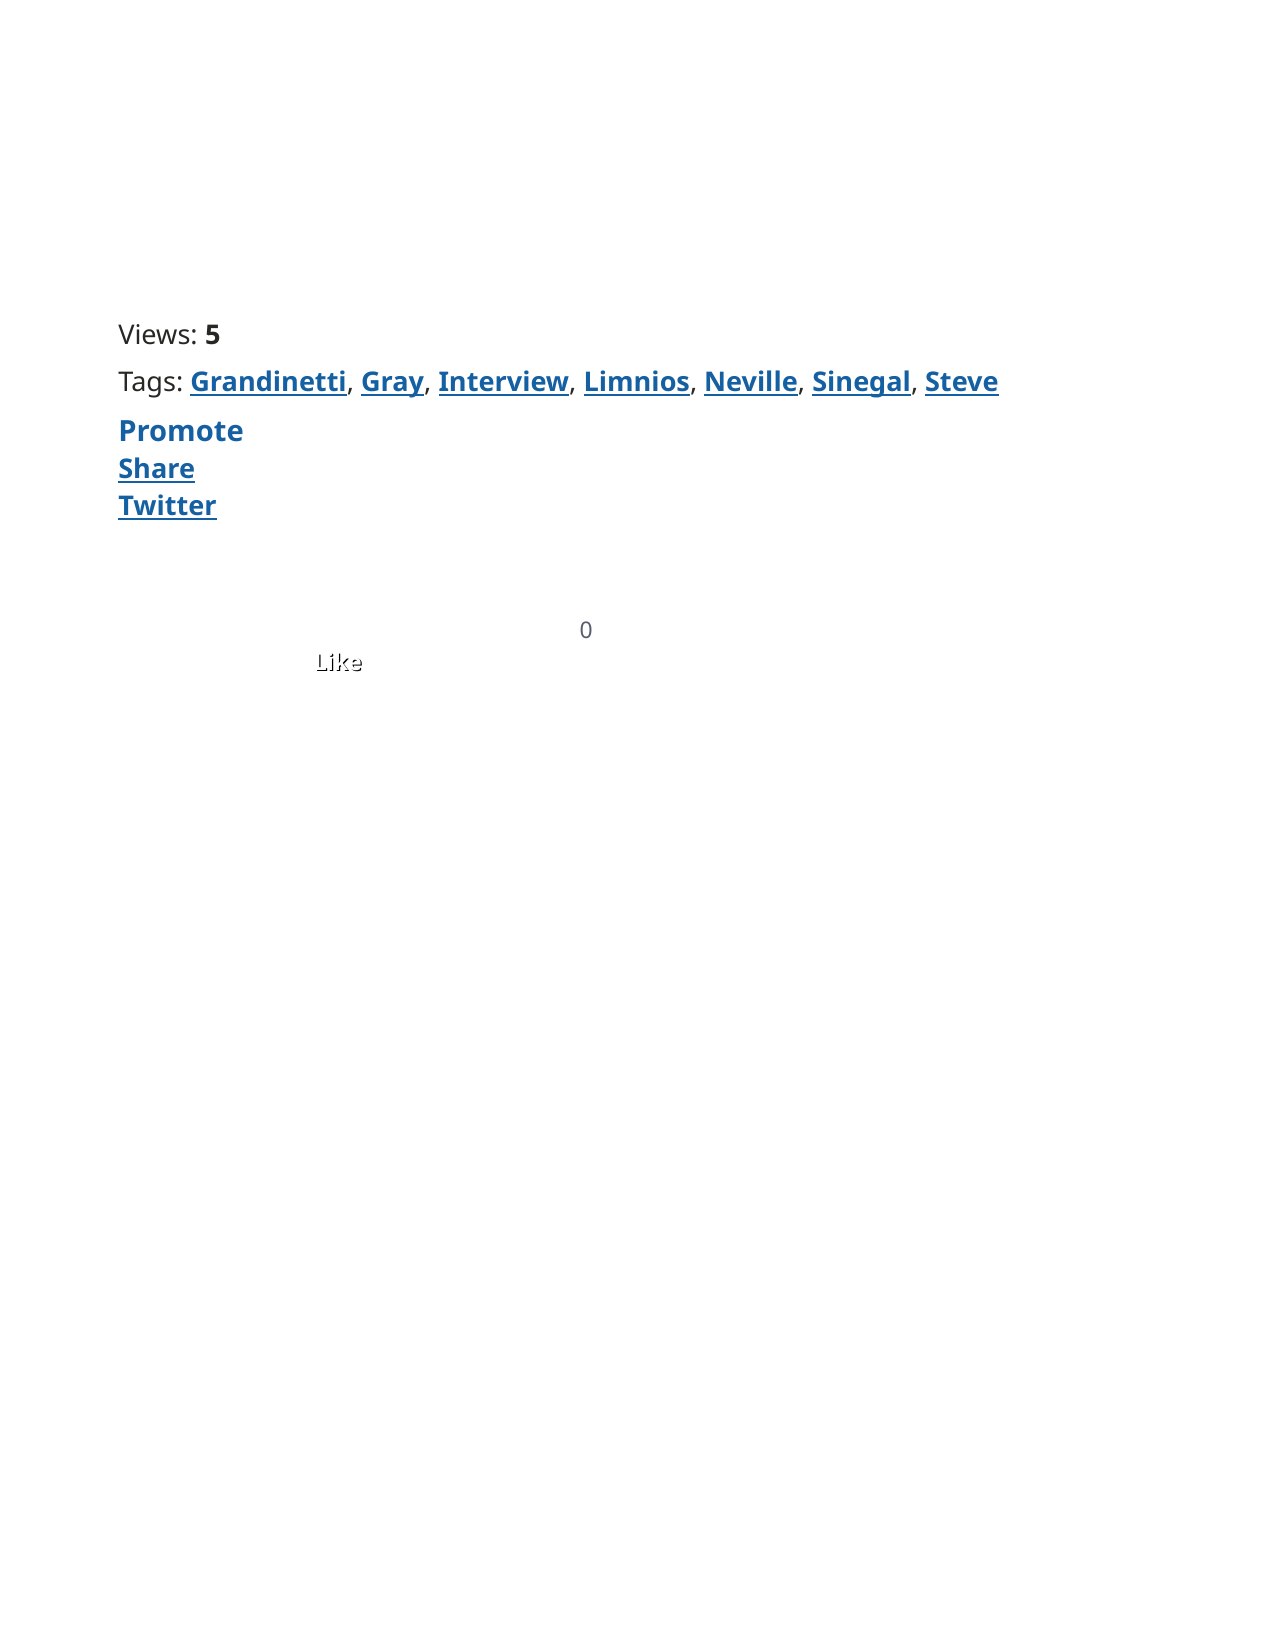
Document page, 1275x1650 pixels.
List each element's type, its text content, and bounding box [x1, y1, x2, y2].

text Share [118, 450, 1157, 487]
text Tags: Grandinetti, Gray, Interview, Limnios, Neville, Sinegal, Steve [118, 363, 1157, 400]
table_header Like [107, 615, 568, 708]
text Views: 5 [118, 316, 1157, 352]
text Twitter [118, 487, 1157, 524]
text Promote [118, 410, 1157, 450]
table_header 0 [568, 615, 1018, 708]
